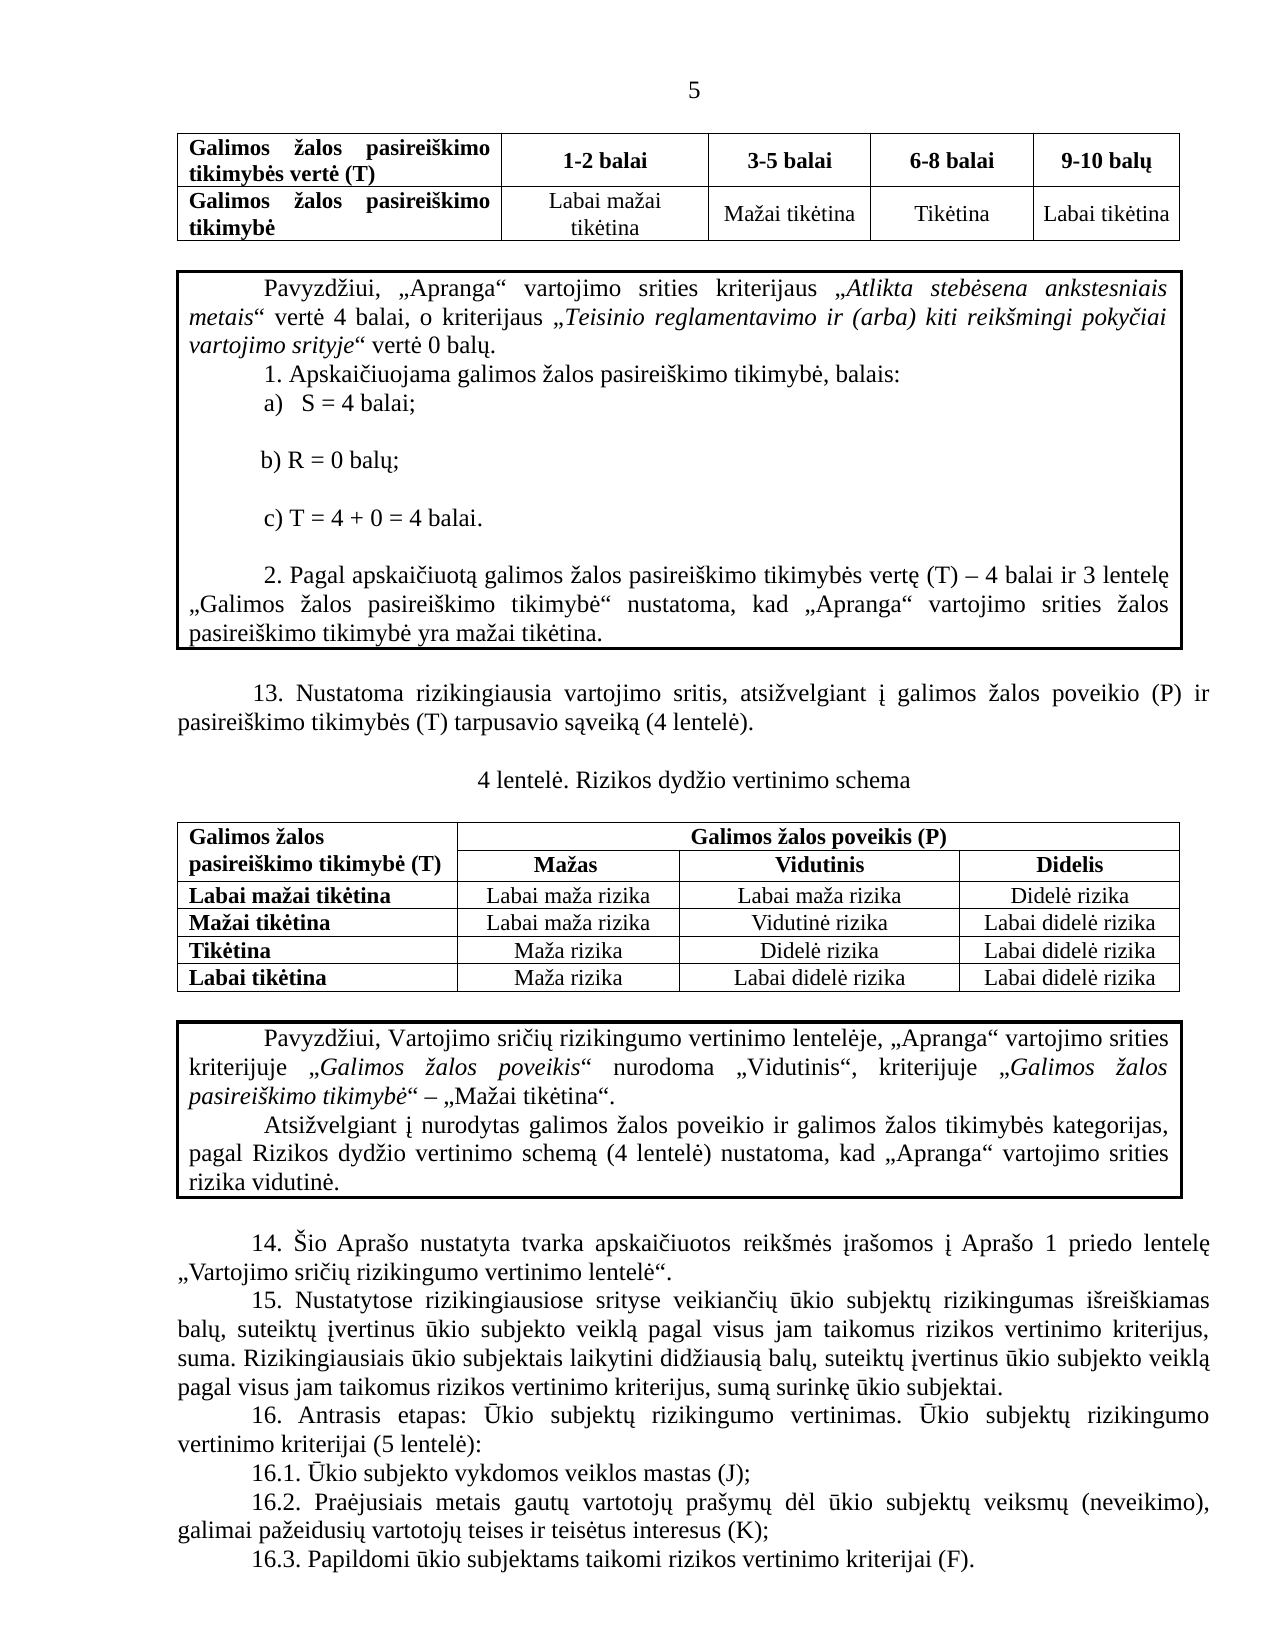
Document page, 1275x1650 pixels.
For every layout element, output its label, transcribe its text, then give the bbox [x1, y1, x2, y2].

table_cell Labai tikėtina [1034, 187, 1179, 240]
table_header Pavyzdžiui, „Apranga“ vartojimo srities kriterijaus „Atlikta stebėsena ankstesniais metais“ vertė 4 balai, o kriterijaus „Teisinio reglamentavimo ir (arba) kiti reikšmingi pokyčiai vartojimo srityje“ vertė 0 balų. 1. Apskaičiuojama galimos žalos pasireiškimo tikimybė, balais: a) S = 4 balai; b) R = 0 balų; c) T = 4 + 0 = 4 balai. 2. Pagal apskaičiuotą galimos žalos pasireiškimo tikimybės vertę (T) – 4 balai ir 3 lentelę „Galimos žalos pasireiškimo tikimybė“ nustatoma, kad „Apranga“ vartojimo srities žalos pasireiškimo tikimybė yra mažai tikėtina. [179, 273, 1180, 647]
table_cell Labai maža rizika [680, 882, 959, 908]
table_cell Galimos žalos pasireiškimo tikimybė [178, 187, 501, 240]
text 4 lentelė. Rizikos dydžio vertinimo schema [177, 765, 1211, 793]
table_cell Didelė rizika [960, 882, 1179, 908]
table_cell Labai mažai tikėtina [502, 187, 708, 240]
table_cell Labai maža rizika [458, 909, 679, 936]
table_cell Vidutinė rizika [680, 909, 959, 936]
text 16.2. Praėjusiais metais gautų vartotojų prašymų dėl ūkio subjektų veiksmų (neveikimo), galimai pažeidusių vartotojų teises ir teisėtus interesus (K); [177, 1487, 1211, 1544]
table_cell Labai didelė rizika [960, 909, 1179, 936]
table_header Galimos žalos pasireiškimo tikimybė (T) [178, 823, 457, 881]
table_cell Labai didelė rizika [960, 937, 1179, 963]
table_header 9-10 balų [1034, 134, 1179, 186]
text 16.3. Papildomi ūkio subjektams taikomi rizikos vertinimo kriterijai (F). [177, 1544, 1211, 1573]
table_cell Labai didelė rizika [960, 964, 1179, 991]
table_cell Vidutinis [680, 851, 959, 881]
table_cell Mažai tikėtina [178, 909, 457, 936]
table_cell Tikėtina [178, 937, 457, 963]
table_cell Didelė rizika [680, 937, 959, 963]
table_header 1-2 balai [502, 134, 708, 186]
table_cell Labai mažai tikėtina [178, 882, 457, 908]
table_cell Mažai tikėtina [709, 187, 870, 240]
table_header Galimos žalos pasireiškimo tikimybės vertė (T) [178, 134, 501, 186]
table_header 3-5 balai [709, 134, 870, 186]
text 14. Šio Aprašo nustatyta tvarka apskaičiuotos reikšmės įrašomos į Aprašo 1 priedo lentelę „Vartojimo sričių rizikingumo vertinimo lentelė“. [177, 1228, 1211, 1285]
table_cell Labai didelė rizika [680, 964, 959, 991]
table_cell Maža rizika [458, 964, 679, 991]
text 15. Nustatytose rizikingiausiose srityse veikiančių ūkio subjektų rizikingumas išreiškiamas balų, suteiktų įvertinus ūkio subjekto veiklą pagal visus jam taikomus rizikos vertinimo kriterijus, suma. Rizikingiausiais ūkio subjektais laikytini didžiausią balų, suteiktų įvertinus ūkio subjekto veiklą pagal visus jam taikomus rizikos vertinimo kriterijus, sumą surinkę ūkio subjektai. [177, 1285, 1211, 1400]
table_cell Labai tikėtina [178, 964, 457, 991]
table_cell Maža rizika [458, 937, 679, 963]
table_cell Mažas [458, 851, 679, 881]
table_header Pavyzdžiui, Vartojimo sričių rizikingumo vertinimo lentelėje, „Apranga“ vartojimo srities kriterijuje „Galimos žalos poveikis“ nurodoma „Vidutinis“, kriterijuje „Galimos žalos pasireiškimo tikimybė“ – „Mažai tikėtina“. Atsižvelgiant į nurodytas galimos žalos poveikio ir galimos žalos tikimybės kategorijas, pagal Rizikos dydžio vertinimo schemą (4 lentelė) nustatoma, kad „Apranga“ vartojimo srities rizika vidutinė. [179, 1024, 1180, 1196]
text 13. Nustatoma rizikingiausia vartojimo sritis, atsižvelgiant į galimos žalos poveikio (P) ir pasireiškimo tikimybės (T) tarpusavio sąveiką (4 lentelė). [177, 678, 1211, 736]
text 16.1. Ūkio subjekto vykdomos veiklos mastas (J); [177, 1458, 1211, 1487]
table_cell Labai maža rizika [458, 882, 679, 908]
text 16. Antrasis etapas: Ūkio subjektų rizikingumo vertinimas. Ūkio subjektų rizikingumo vertinimo kriterijai (5 lentelė): [177, 1400, 1211, 1458]
table_header Galimos žalos poveikis (P) [458, 823, 1179, 850]
table_header 6-8 balai [871, 134, 1033, 186]
table_cell Tikėtina [871, 187, 1033, 240]
table_cell Didelis [960, 851, 1179, 881]
